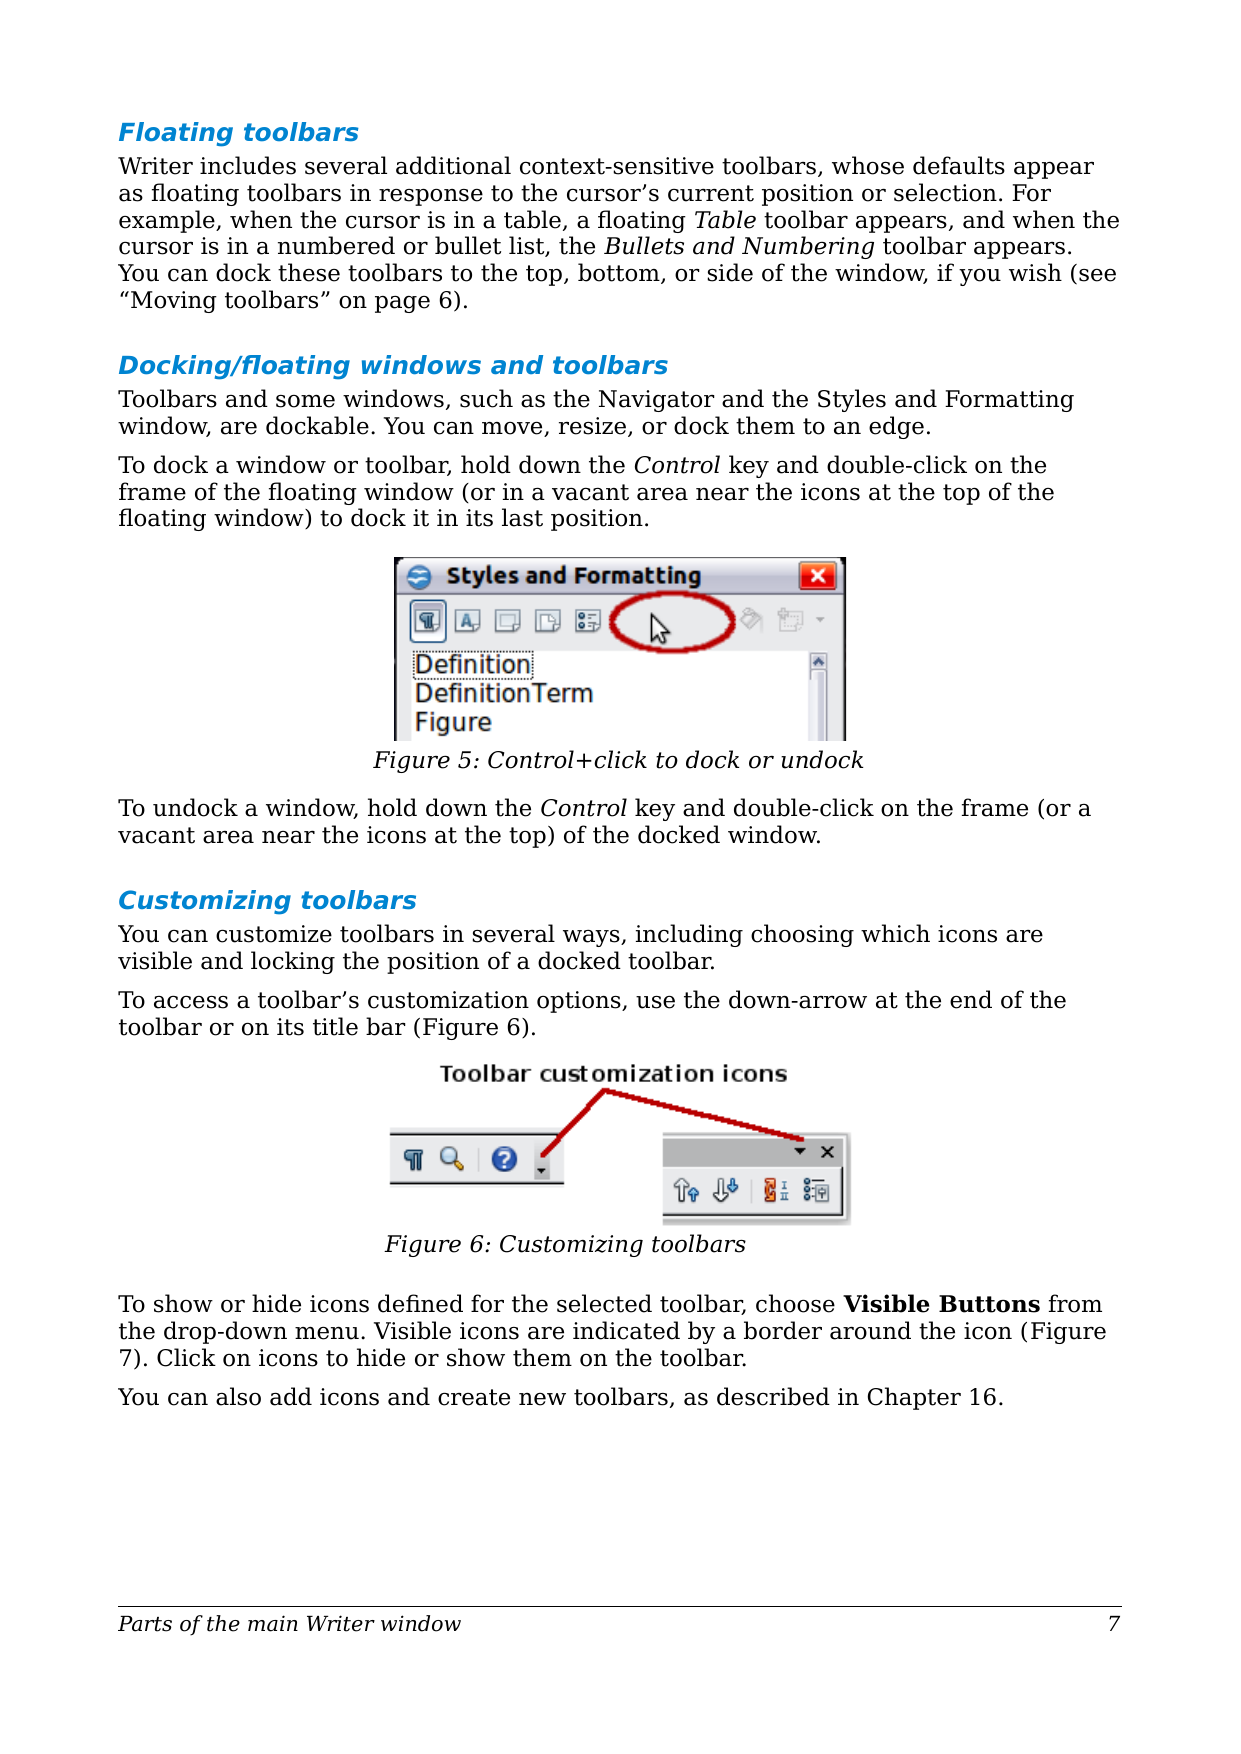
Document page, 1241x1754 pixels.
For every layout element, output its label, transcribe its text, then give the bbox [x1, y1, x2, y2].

text Toolbars and some windows, such as the Navigator and the Styles and Formatting window, are dockable. You can move, resize, or dock them to an edge. [118, 386, 1122, 440]
subtitle Docking/floating windows and toolbars [118, 351, 1122, 380]
text To access a toolbar’s customization options, use the down-arrow at the end of the toolbar or on its title bar (Figure 6). [118, 987, 1122, 1041]
text Figure 5: Control+click to dock or undock [354, 747, 886, 774]
text You can also add icons and create new toolbars, as described in Chapter 16. [118, 1384, 1122, 1411]
text To show or hide icons defined for the selected toolbar, choose Visible Buttons from the drop-down menu. Visible icons are indicated by a border around the icon (Figure 7). Click on icons to hide or show them on the toolbar. [118, 1291, 1122, 1371]
text To undock a window, hold down the Control key and double-click on the frame (or a vacant area near the icons at the top) of the docked window. [118, 795, 1122, 848]
subtitle Floating toolbars [118, 118, 1122, 147]
text To dock a window or toolbar, hold down the Control key and double-click on the frame of the floating window (or in a vacant area near the icons at the top of the floating window) to dock it in its last position. [118, 452, 1122, 532]
text You can customize toolbars in several ways, including choosing which icons are visible and locking the position of a docked toolbar. [118, 921, 1122, 975]
picture [394, 557, 847, 741]
text Figure 6: Customizing toolbars [385, 1232, 856, 1258]
picture [384, 1053, 856, 1232]
subtitle Customizing toolbars [118, 886, 1122, 915]
text Writer includes several additional context-sensitive toolbars, whose defaults appear as floating toolbars in response to the cursor’s current position or selection. For example, when the cursor is in a table, a floating Table toolbar appears, and when the cursor is in a numbered or bullet list, the Bullets and Numbering toolbar appears. You can dock these toolbars to the top, bottom, or side of the window, if you wish (see “Moving toolbars” on page 6). [118, 153, 1122, 313]
